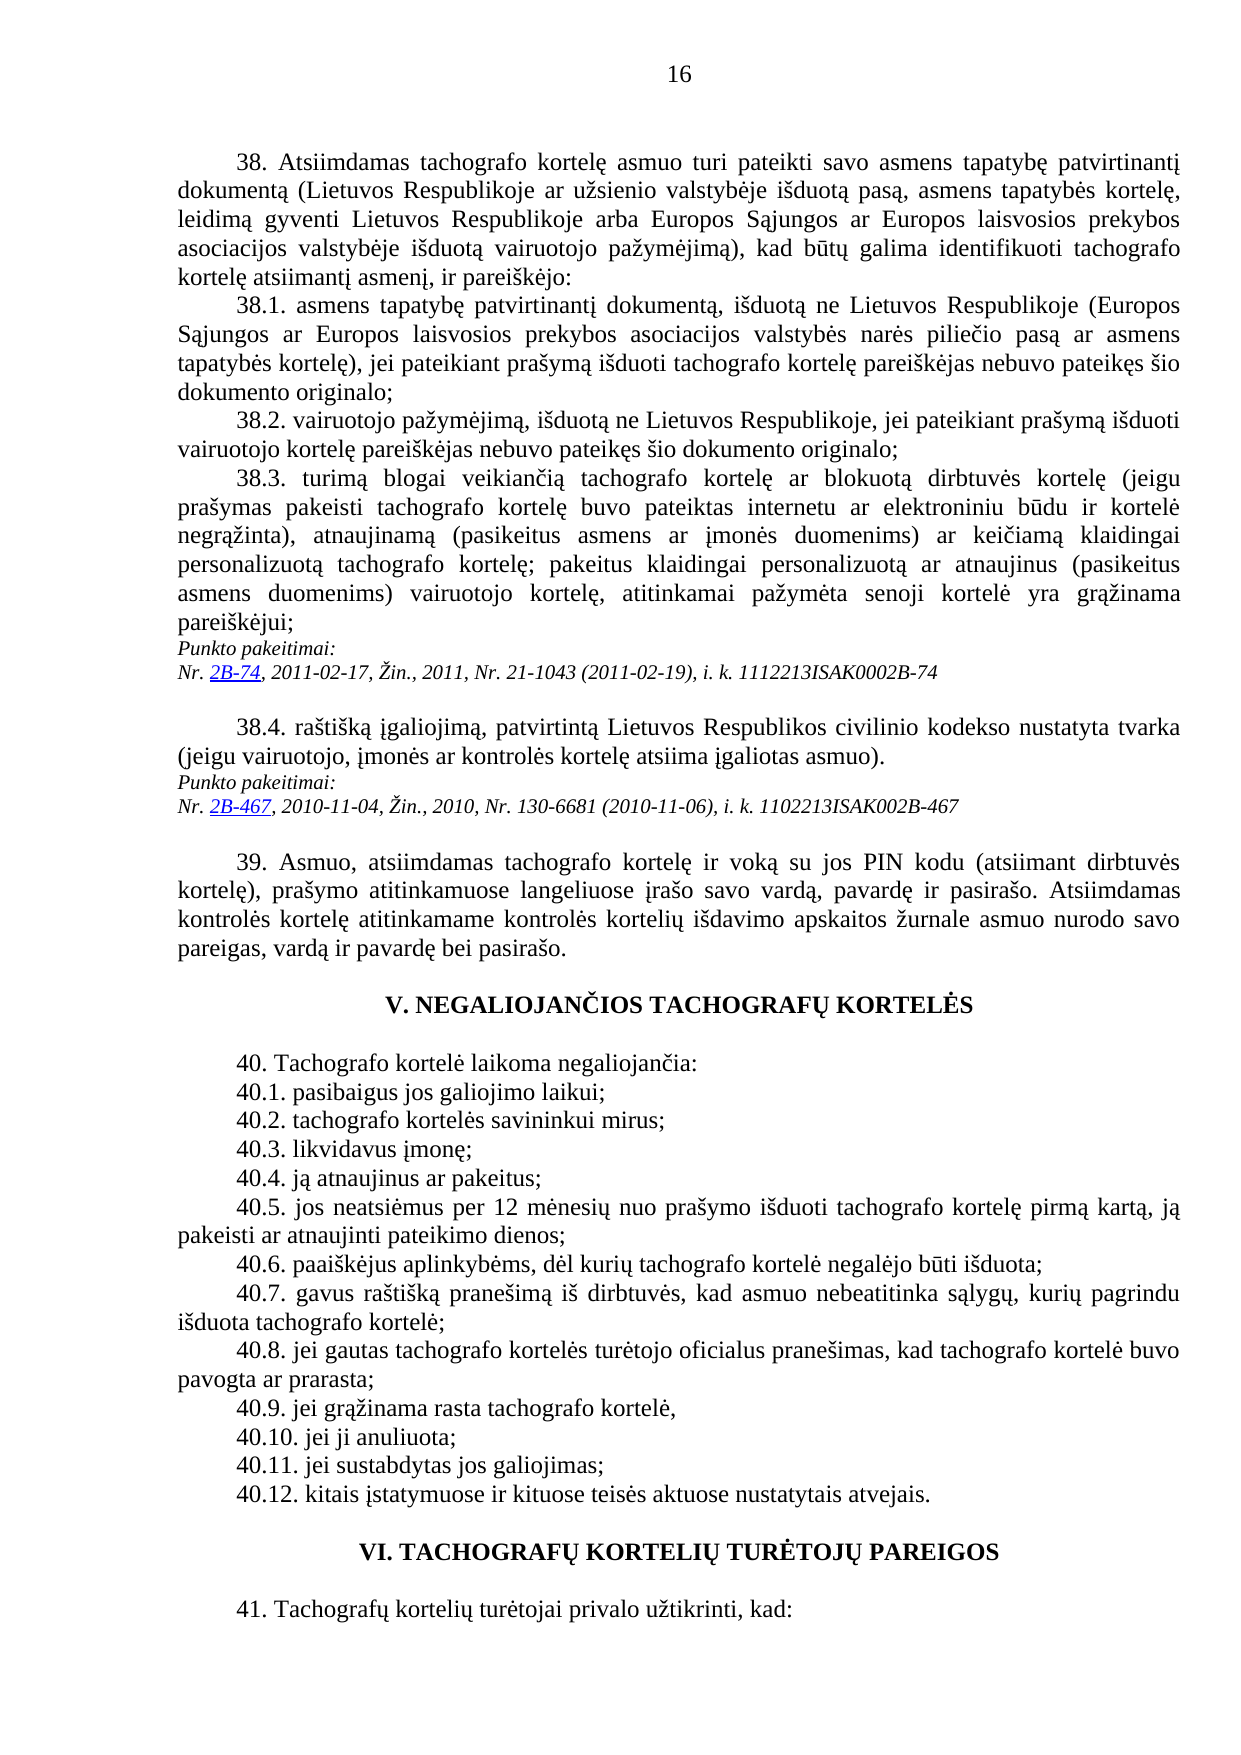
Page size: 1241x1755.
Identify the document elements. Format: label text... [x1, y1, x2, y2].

text 38.1. asmens tapatybę patvirtinantį dokumentą, išduotą ne Lietuvos Respublikoje (Europos Sąjungos ar Europos laisvosios prekybos asociacijos valstybės narės piliečio pasą ar asmens tapatybės kortelę), jei pateikiant prašymą išduoti tachografo kortelę pareiškėjas nebuvo pateikęs šio dokumento originalo; [177, 291, 1181, 406]
text 40.7. gavus raštišką pranešimą iš dirbtuvės, kad asmuo nebeatitinka sąlygų, kurių pagrindu išduota tachografo kortelė; [177, 1278, 1181, 1336]
text 40.6. paaiškėjus aplinkybėms, dėl kurių tachografo kortelė negalėjo būti išduota; [177, 1249, 1181, 1278]
text 40.9. jei grąžinama rasta tachografo kortelė, [177, 1393, 1181, 1422]
text Punkto pakeitimai: [177, 770, 1181, 794]
text V. NEGALIOJANČIOS TACHOGRAFŲ KORTELĖS [177, 991, 1181, 1019]
text VI. TACHOGRAFŲ KORTELIŲ TURĖTOJŲ PAREIGOS [177, 1537, 1181, 1566]
text 40.8. jei gautas tachografo kortelės turėtojo oficialus pranešimas, kad tachografo kortelė buvo pavogta ar prarasta; [177, 1336, 1181, 1393]
text Nr. 2B-467, 2010-11-04, Žin., 2010, Nr. 130-6681 (2010-11-06), i. k. 1102213ISAK002B-467 [177, 794, 1181, 818]
text 38. Atsiimdamas tachografo kortelę asmuo turi pateikti savo asmens tapatybę patvirtinantį dokumentą (Lietuvos Respublikoje ar užsienio valstybėje išduotą pasą, asmens tapatybės kortelę, leidimą gyventi Lietuvos Respublikoje arba Europos Sąjungos ar Europos laisvosios prekybos asociacijos valstybėje išduotą vairuotojo pažymėjimą), kad būtų galima identifikuoti tachografo kortelę atsiimantį asmenį, ir pareiškėjo: [177, 147, 1181, 291]
text 38.4. raštišką įgaliojimą, patvirtintą Lietuvos Respublikos civilinio kodekso nustatyta tvarka (jeigu vairuotojo, įmonės ar kontrolės kortelę atsiima įgaliotas asmuo). [177, 712, 1181, 770]
text 40.11. jei sustabdytas jos galiojimas; [177, 1451, 1181, 1479]
text 40.10. jei ji anuliuota; [177, 1422, 1181, 1451]
text 40.5. jos neatsiėmus per 12 mėnesių nuo prašymo išduoti tachografo kortelę pirmą kartą, ją pakeisti ar atnaujinti pateikimo dienos; [177, 1192, 1181, 1249]
text 38.3. turimą blogai veikiančią tachografo kortelę ar blokuotą dirbtuvės kortelę (jeigu prašymas pakeisti tachografo kortelę buvo pateiktas internetu ar elektroniniu būdu ir kortelė negrąžinta), atnaujinamą (pasikeitus asmens ar įmonės duomenims) ar keičiamą klaidingai personalizuotą tachografo kortelę; pakeitus klaidingai personalizuotą ar atnaujinus (pasikeitus asmens duomenims) vairuotojo kortelę, atitinkamai pažymėta senoji kortelė yra grąžinama pareiškėjui; [177, 463, 1181, 636]
text 40.12. kitais įstatymuose ir kituose teisės aktuose nustatytais atvejais. [177, 1479, 1181, 1508]
text 40.4. ją atnaujinus ar pakeitus; [177, 1163, 1181, 1192]
text 38.2. vairuotojo pažymėjimą, išduotą ne Lietuvos Respublikoje, jei pateikiant prašymą išduoti vairuotojo kortelę pareiškėjas nebuvo pateikęs šio dokumento originalo; [177, 406, 1181, 463]
text 40.3. likvidavus įmonę; [177, 1134, 1181, 1163]
text 41. Tachografų kortelių turėtojai privalo užtikrinti, kad: [177, 1594, 1181, 1623]
text 40.1. pasibaigus jos galiojimo laikui; [177, 1077, 1181, 1106]
text Nr. 2B-74, 2011-02-17, Žin., 2011, Nr. 21-1043 (2011-02-19), i. k. 1112213ISAK0002B-74 [177, 660, 1181, 684]
text 40.2. tachografo kortelės savininkui mirus; [177, 1106, 1181, 1134]
text 40. Tachografo kortelė laikoma negaliojančia: [177, 1048, 1181, 1077]
text 39. Asmuo, atsiimdamas tachografo kortelę ir voką su jos PIN kodu (atsiimant dirbtuvės kortelę), prašymo atitinkamuose langeliuose įrašo savo vardą, pavardę ir pasirašo. Atsiimdamas kontrolės kortelę atitinkamame kontrolės kortelių išdavimo apskaitos žurnale asmuo nurodo savo pareigas, vardą ir pavardę bei pasirašo. [177, 847, 1181, 962]
text Punkto pakeitimai: [177, 636, 1181, 660]
